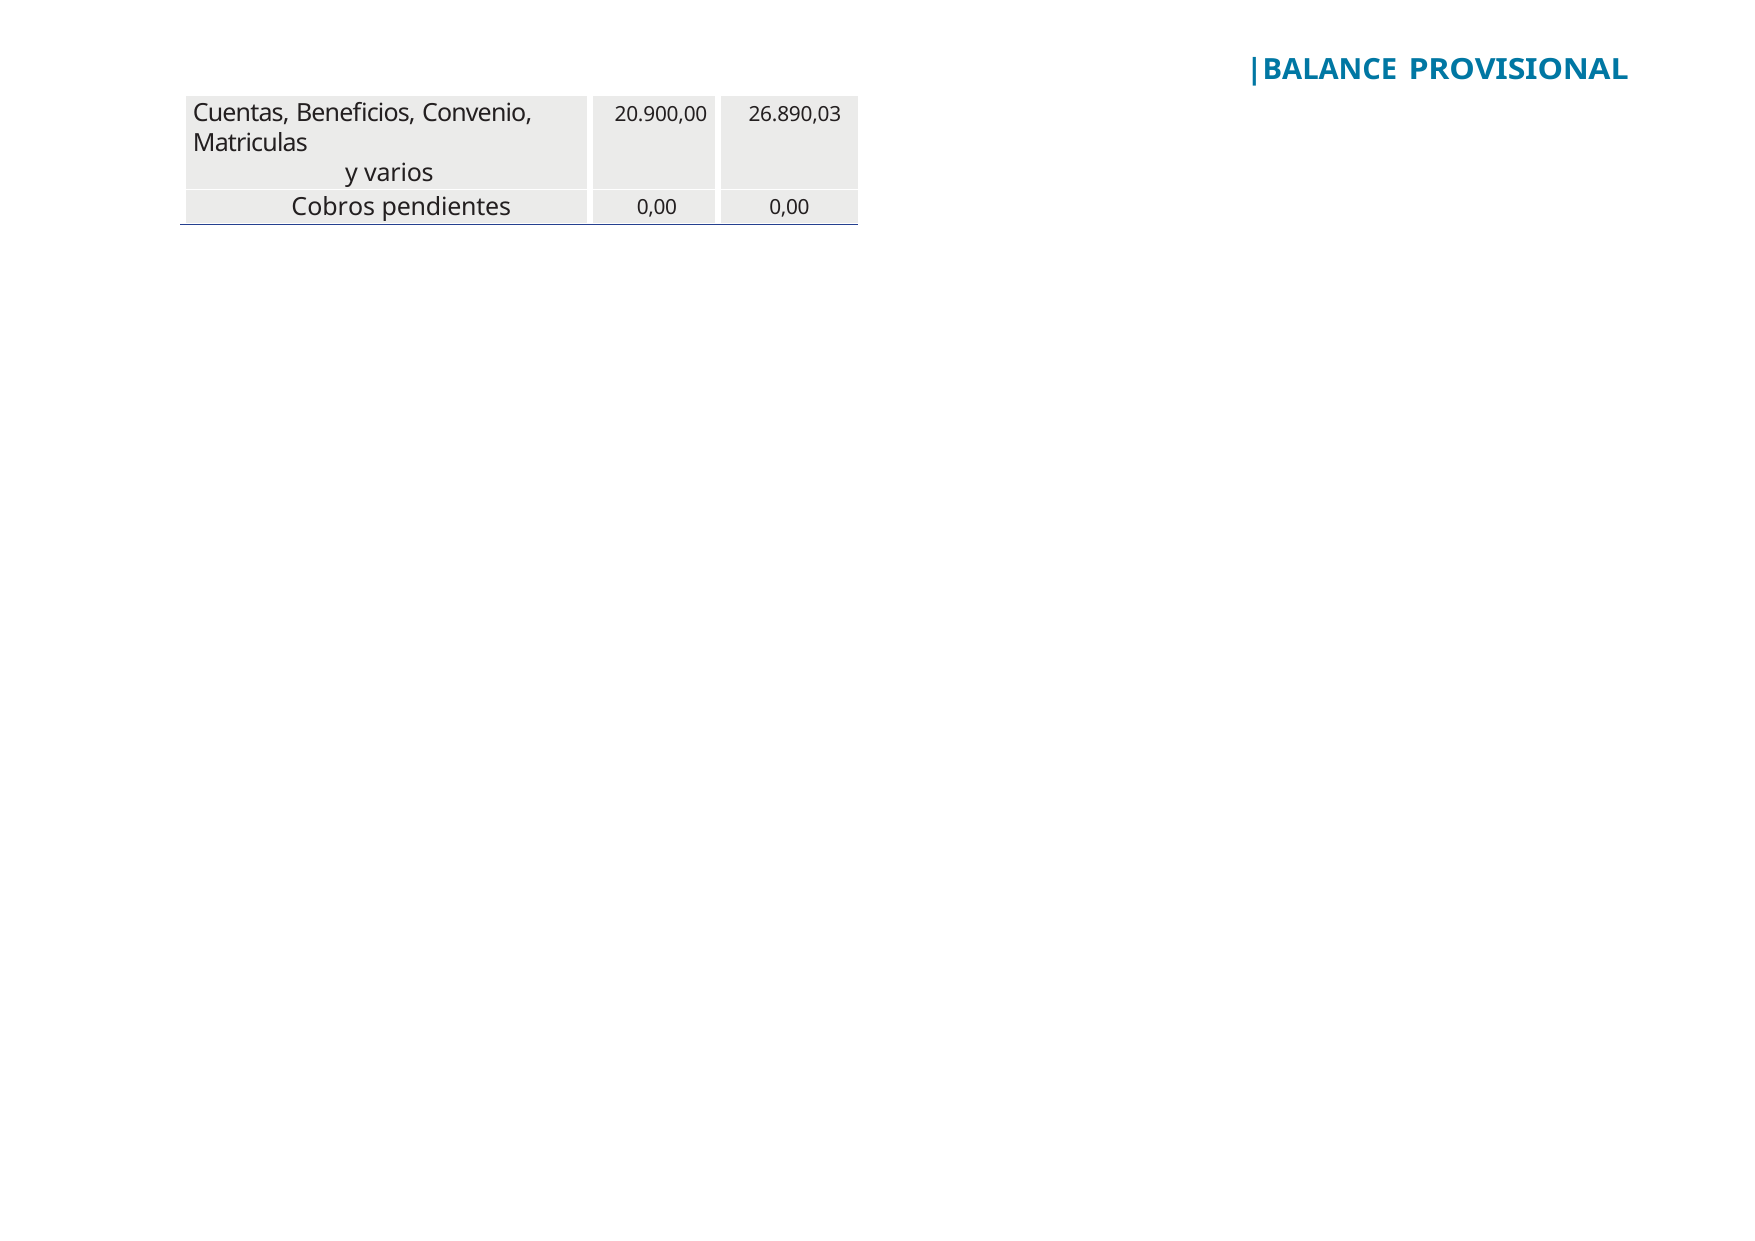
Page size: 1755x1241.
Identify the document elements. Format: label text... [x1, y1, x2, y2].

table_cell 0,00 [721, 190, 858, 223]
table_cell y varios [186, 157, 587, 189]
table_cell Cobros pendientes [186, 190, 587, 223]
table_cell 26.890,03 [721, 96, 858, 157]
table_cell Cuentas, Beneficios, Convenio, Matriculas [186, 96, 587, 157]
table_cell [593, 157, 715, 189]
table_cell [721, 157, 858, 189]
table_cell 20.900,00 [593, 96, 715, 157]
table_cell 0,00 [593, 190, 715, 223]
